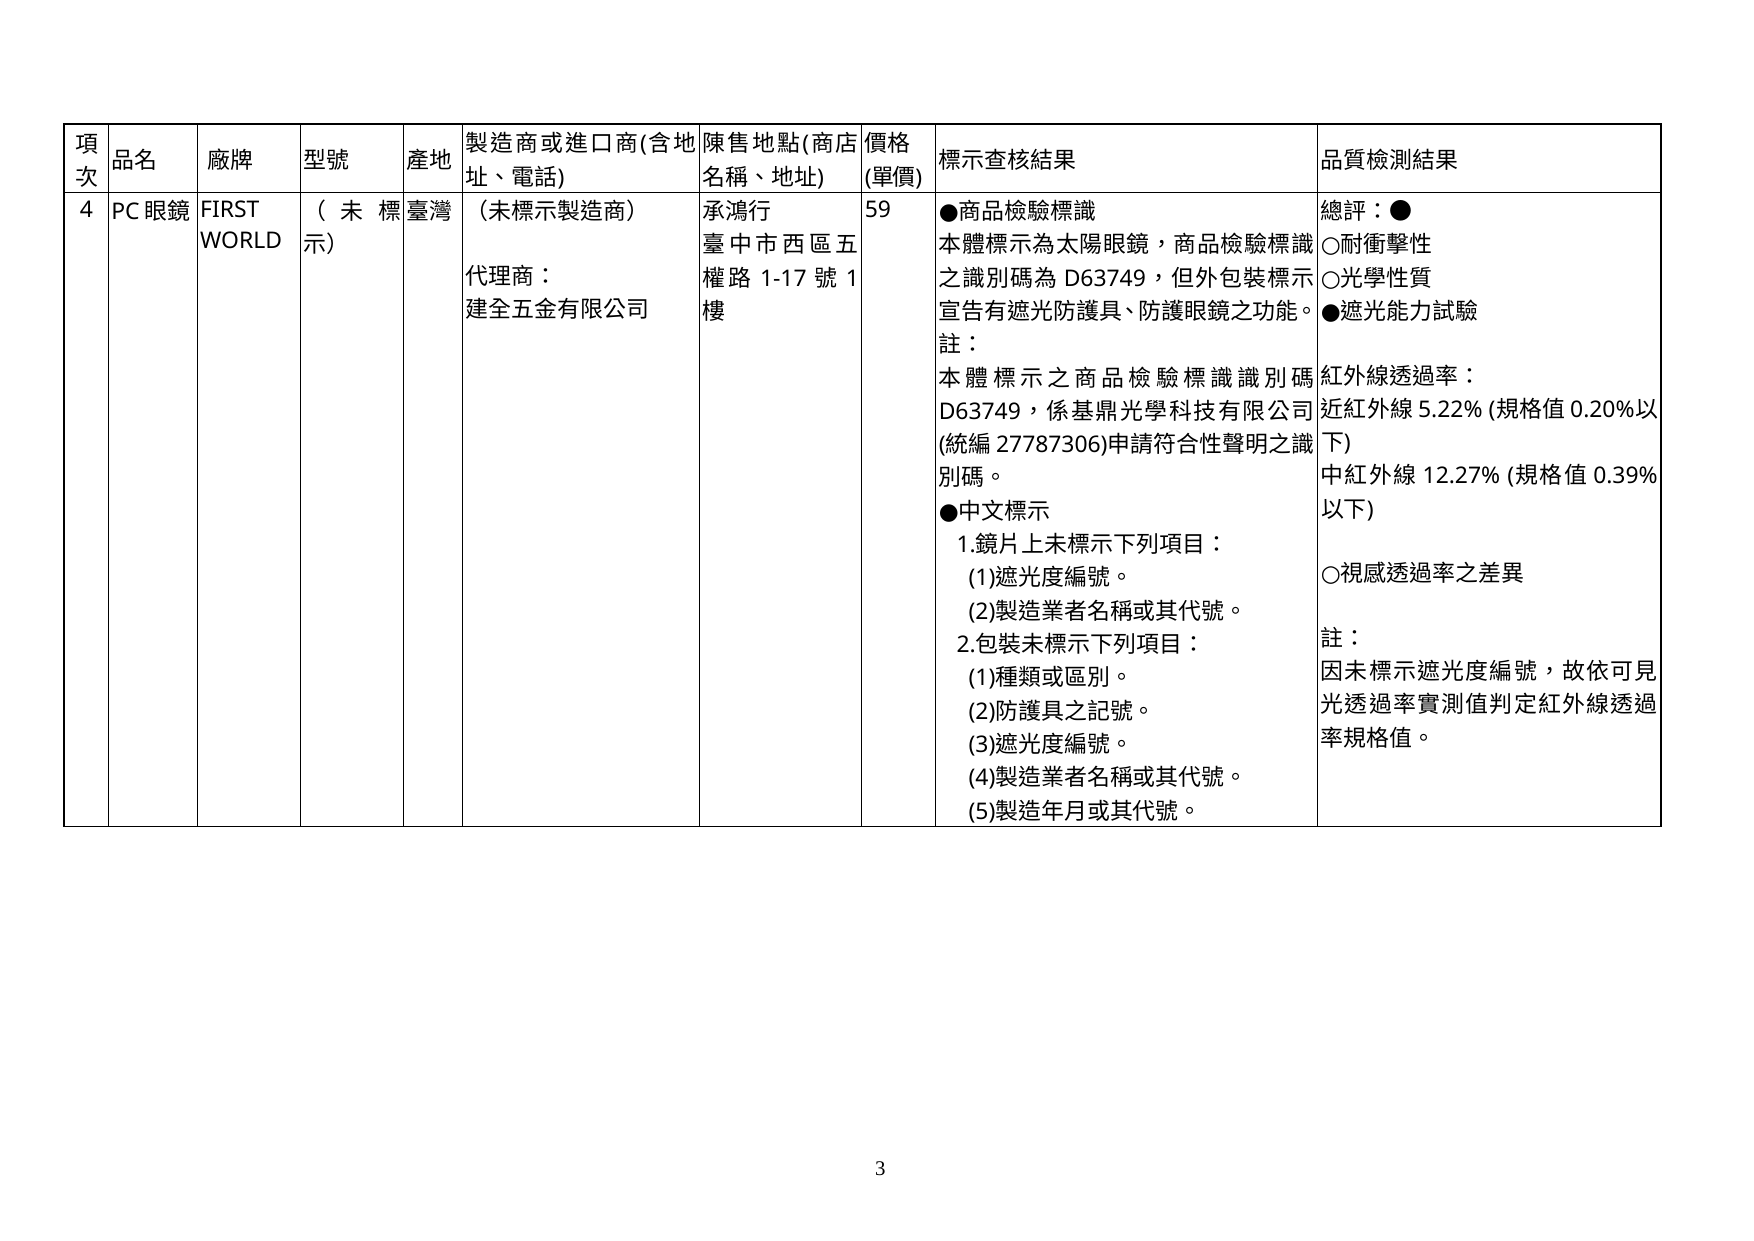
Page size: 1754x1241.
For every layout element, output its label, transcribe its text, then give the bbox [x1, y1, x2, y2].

table_cell 總評：● ○耐衝擊性 ○光學性質 ●遮光能力試驗 紅外線透過率： 近紅外線5.22% (規格值0.20%以下) 中紅外線12.27% (規格值0.39%以下) ○視感透過率之差異 註： 因未標示遮光度編號，故依可見光透過率實測值判定紅外線透過率規格值。 [1318, 193, 1660, 826]
table_header 項次 [65, 125, 108, 192]
table_header 標示查核結果 [936, 125, 1317, 192]
table_cell PC眼鏡 [109, 193, 197, 826]
table_header 型號 [301, 125, 403, 192]
table_cell （未標示） [301, 193, 403, 826]
table_cell ●商品檢驗標識 本體標示為太陽眼鏡，商品檢驗標識之識別碼為D63749，但外包裝標示宣告有遮光防護具、防護眼鏡之功能。 註： 本體標示之商品檢驗標識識別碼D63749，係基鼎光學科技有限公司(統編27787306)申請符合性聲明之識別碼。 ●中文標示 1.鏡片上未標示下列項目： (1)遮光度編號。 (2)製造業者名稱或其代號。 2.包裝未標示下列項目： (1)種類或區別。 (2)防護具之記號。 (3)遮光度編號。 (4)製造業者名稱或其代號。 (5)製造年月或其代號。 [936, 193, 1317, 826]
table_cell 59 [862, 193, 935, 826]
table_header 陳售地點(商店名稱、地址) [700, 125, 861, 192]
table_header 廠牌 [198, 125, 300, 192]
table_header 品名 [109, 125, 197, 192]
table_header 品質檢測結果 [1318, 125, 1660, 192]
table_header 製造商或進口商(含地址、電話) [463, 125, 699, 192]
table_cell 4 [65, 193, 108, 826]
table_cell 臺灣 [404, 193, 462, 826]
table_cell （未標示製造商） 代理商： 建全五金有限公司 [463, 193, 699, 826]
table_header 產地 [404, 125, 462, 192]
table_cell 承鴻行 臺中市西區五權路1-17號1樓 [700, 193, 861, 826]
table_header 價格 (單價) [862, 125, 935, 192]
table_cell FIRST WORLD [198, 193, 300, 826]
